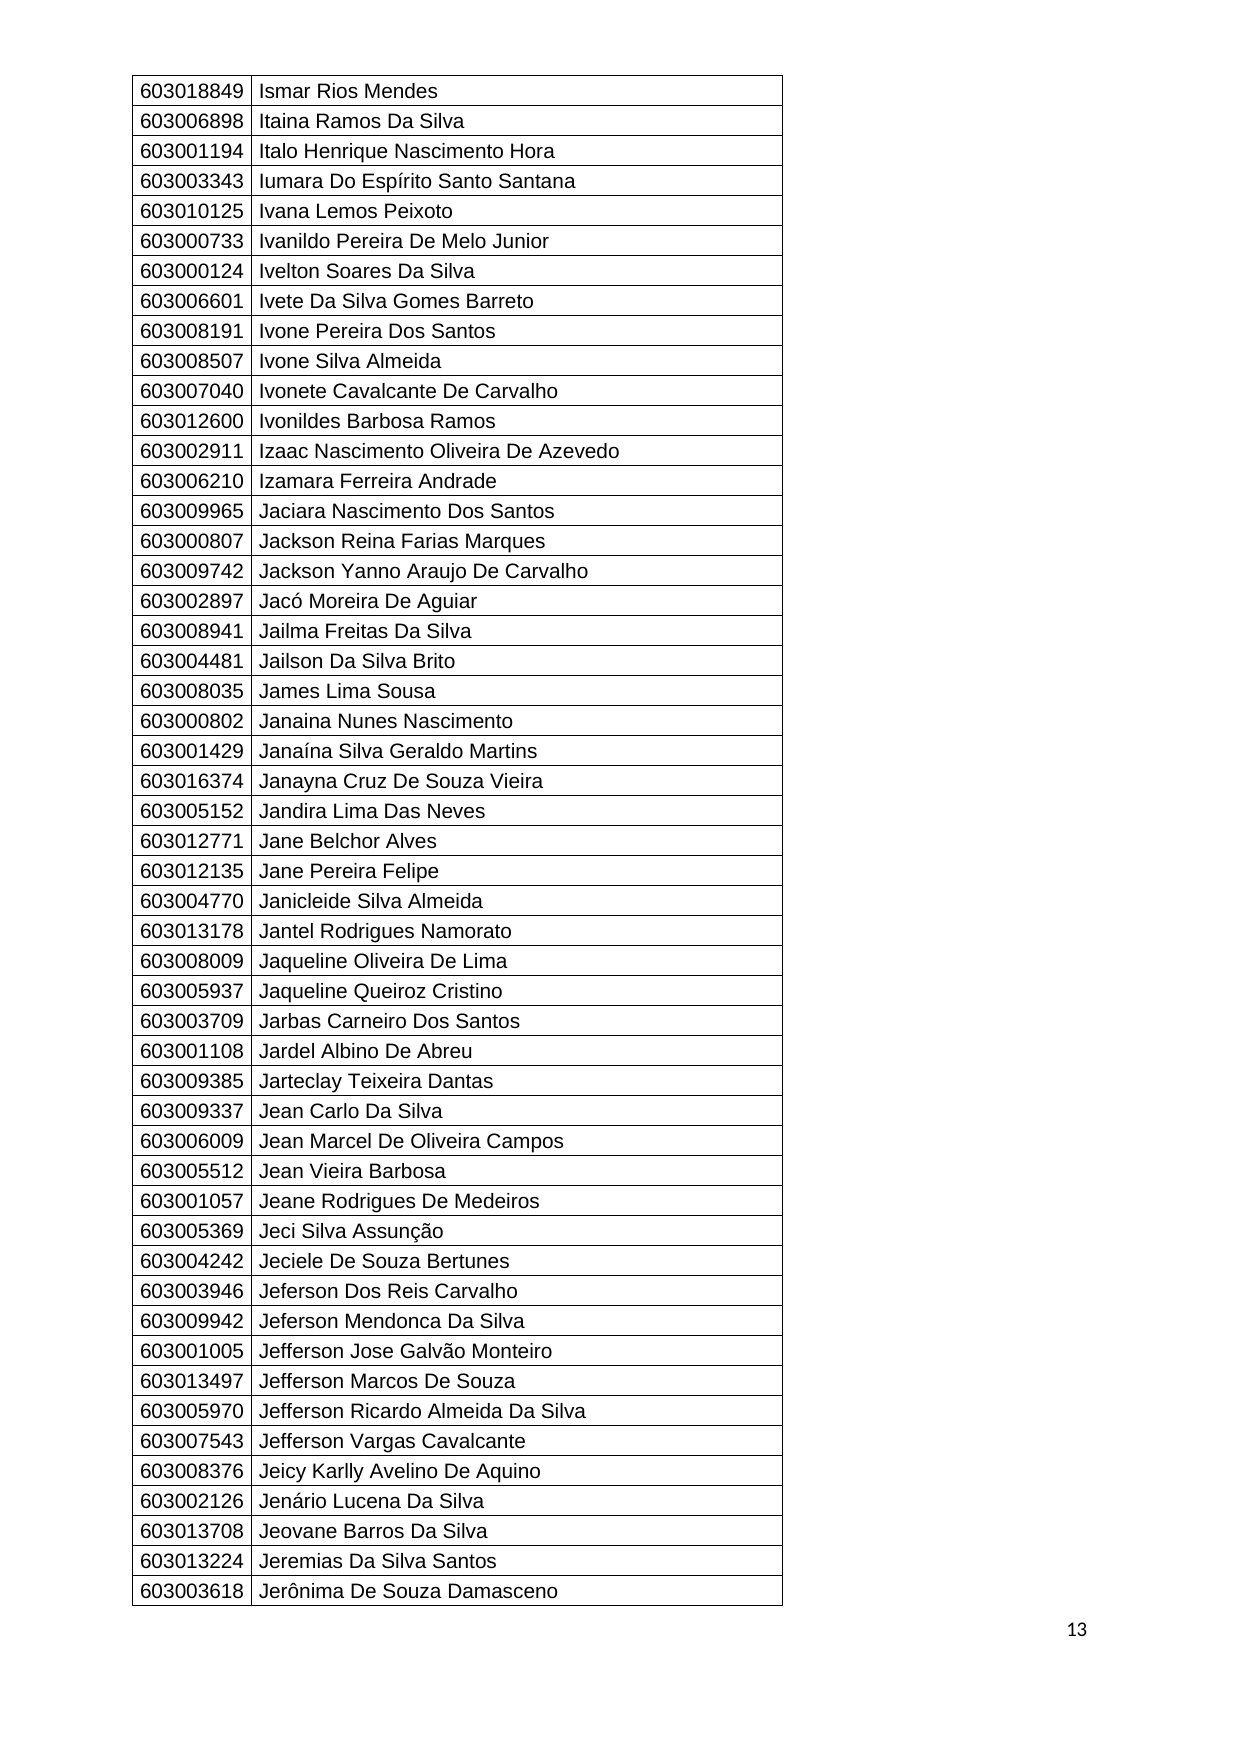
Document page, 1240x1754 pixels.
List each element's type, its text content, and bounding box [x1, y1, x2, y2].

table_cell 603002897 [133, 586, 251, 615]
table_cell 603001429 [133, 736, 251, 765]
table_cell 603001108 [133, 1036, 251, 1065]
table_cell Jenário Lucena Da Silva [252, 1486, 782, 1515]
table_cell 603013224 [133, 1546, 251, 1575]
table_cell Izaac Nascimento Oliveira De Azevedo [252, 436, 782, 465]
table_cell 603006601 [133, 286, 251, 315]
table_cell 603013497 [133, 1366, 251, 1395]
table_cell 603003618 [133, 1576, 251, 1605]
table_cell 603009742 [133, 556, 251, 585]
table_cell 603013178 [133, 916, 251, 945]
table_cell 603006898 [133, 106, 251, 135]
table_cell Jacó Moreira De Aguiar [252, 586, 782, 615]
table_cell Izamara Ferreira Andrade [252, 466, 782, 495]
table_cell Jaciara Nascimento Dos Santos [252, 496, 782, 525]
table_cell 603005512 [133, 1156, 251, 1185]
table_cell Ivete Da Silva Gomes Barreto [252, 286, 782, 315]
table_cell 603018849 [133, 76, 251, 105]
table_cell 603000733 [133, 226, 251, 255]
table_cell 603008376 [133, 1456, 251, 1485]
table_cell 603007543 [133, 1426, 251, 1455]
table_cell Jean Marcel De Oliveira Campos [252, 1126, 782, 1155]
table_cell Italo Henrique Nascimento Hora [252, 136, 782, 165]
table_cell Jean Vieira Barbosa [252, 1156, 782, 1185]
table_cell Jeciele De Souza Bertunes [252, 1246, 782, 1275]
table_cell 603006210 [133, 466, 251, 495]
table_cell Itaina Ramos Da Silva [252, 106, 782, 135]
table_cell 603002126 [133, 1486, 251, 1515]
table_cell 603008009 [133, 946, 251, 975]
table_cell 603008941 [133, 616, 251, 645]
table_cell 603012135 [133, 856, 251, 885]
table_cell 603008035 [133, 676, 251, 705]
table_cell 603016374 [133, 766, 251, 795]
table_cell Janicleide Silva Almeida [252, 886, 782, 915]
table_cell 603009965 [133, 496, 251, 525]
table_cell 603007040 [133, 376, 251, 405]
table_cell Ivelton Soares Da Silva [252, 256, 782, 285]
table_cell Jarteclay Teixeira Dantas [252, 1066, 782, 1095]
table_cell Ivonete Cavalcante De Carvalho [252, 376, 782, 405]
table_cell 603008507 [133, 346, 251, 375]
table_cell Ivana Lemos Peixoto [252, 196, 782, 225]
table_cell Jeane Rodrigues De Medeiros [252, 1186, 782, 1215]
table_cell Iumara Do Espírito Santo Santana [252, 166, 782, 195]
table_cell Janayna Cruz De Souza Vieira [252, 766, 782, 795]
table_cell 603004481 [133, 646, 251, 675]
table_cell 603003709 [133, 1006, 251, 1035]
table_cell Jeferson Dos Reis Carvalho [252, 1276, 782, 1305]
table_cell 603009337 [133, 1096, 251, 1125]
table_cell Ivonildes Barbosa Ramos [252, 406, 782, 435]
table_cell 603012600 [133, 406, 251, 435]
table_cell 603001194 [133, 136, 251, 165]
table_cell 603000124 [133, 256, 251, 285]
table_cell 603000807 [133, 526, 251, 555]
table_cell 603005970 [133, 1396, 251, 1425]
table_cell 603001005 [133, 1336, 251, 1365]
table_cell 603003343 [133, 166, 251, 195]
table_cell 603004770 [133, 886, 251, 915]
table_cell 603009385 [133, 1066, 251, 1095]
table_cell 603013708 [133, 1516, 251, 1545]
table_cell Janaína Silva Geraldo Martins [252, 736, 782, 765]
table_cell Jefferson Vargas Cavalcante [252, 1426, 782, 1455]
table_cell Jantel Rodrigues Namorato [252, 916, 782, 945]
table_cell Jackson Yanno Araujo De Carvalho [252, 556, 782, 585]
table_cell Jandira Lima Das Neves [252, 796, 782, 825]
table_cell 603005937 [133, 976, 251, 1005]
table_cell 603003946 [133, 1276, 251, 1305]
table_cell 603006009 [133, 1126, 251, 1155]
table_cell 603005369 [133, 1216, 251, 1245]
table_cell Jeci Silva Assunção [252, 1216, 782, 1245]
table_cell Jaqueline Oliveira De Lima [252, 946, 782, 975]
table_cell Jeovane Barros Da Silva [252, 1516, 782, 1545]
table_cell 603000802 [133, 706, 251, 735]
table_cell 603012771 [133, 826, 251, 855]
table_cell Jarbas Carneiro Dos Santos [252, 1006, 782, 1035]
table_cell Jane Belchor Alves [252, 826, 782, 855]
table_cell Ivanildo Pereira De Melo Junior [252, 226, 782, 255]
table_cell Jackson Reina Farias Marques [252, 526, 782, 555]
table_cell Jefferson Marcos De Souza [252, 1366, 782, 1395]
table_cell 603009942 [133, 1306, 251, 1335]
table_cell Jeferson Mendonca Da Silva [252, 1306, 782, 1335]
table_cell 603005152 [133, 796, 251, 825]
table_cell 603004242 [133, 1246, 251, 1275]
table_cell 603002911 [133, 436, 251, 465]
table_cell Ivone Pereira Dos Santos [252, 316, 782, 345]
table_cell Jefferson Ricardo Almeida Da Silva [252, 1396, 782, 1425]
table_cell Jean Carlo Da Silva [252, 1096, 782, 1125]
table_cell 603010125 [133, 196, 251, 225]
table_cell Jerônima De Souza Damasceno [252, 1576, 782, 1605]
table_cell Jailma Freitas Da Silva [252, 616, 782, 645]
table_cell Jardel Albino De Abreu [252, 1036, 782, 1065]
table_cell Ismar Rios Mendes [252, 76, 782, 105]
table_cell 603008191 [133, 316, 251, 345]
table_cell Ivone Silva Almeida [252, 346, 782, 375]
table_cell Jane Pereira Felipe [252, 856, 782, 885]
table_cell Jailson Da Silva Brito [252, 646, 782, 675]
table_cell James Lima Sousa [252, 676, 782, 705]
table_cell Jefferson Jose Galvão Monteiro [252, 1336, 782, 1365]
table_cell Janaina Nunes Nascimento [252, 706, 782, 735]
table_cell Jeremias Da Silva Santos [252, 1546, 782, 1575]
table_cell 603001057 [133, 1186, 251, 1215]
table_cell Jeicy Karlly Avelino De Aquino [252, 1456, 782, 1485]
table_cell Jaqueline Queiroz Cristino [252, 976, 782, 1005]
